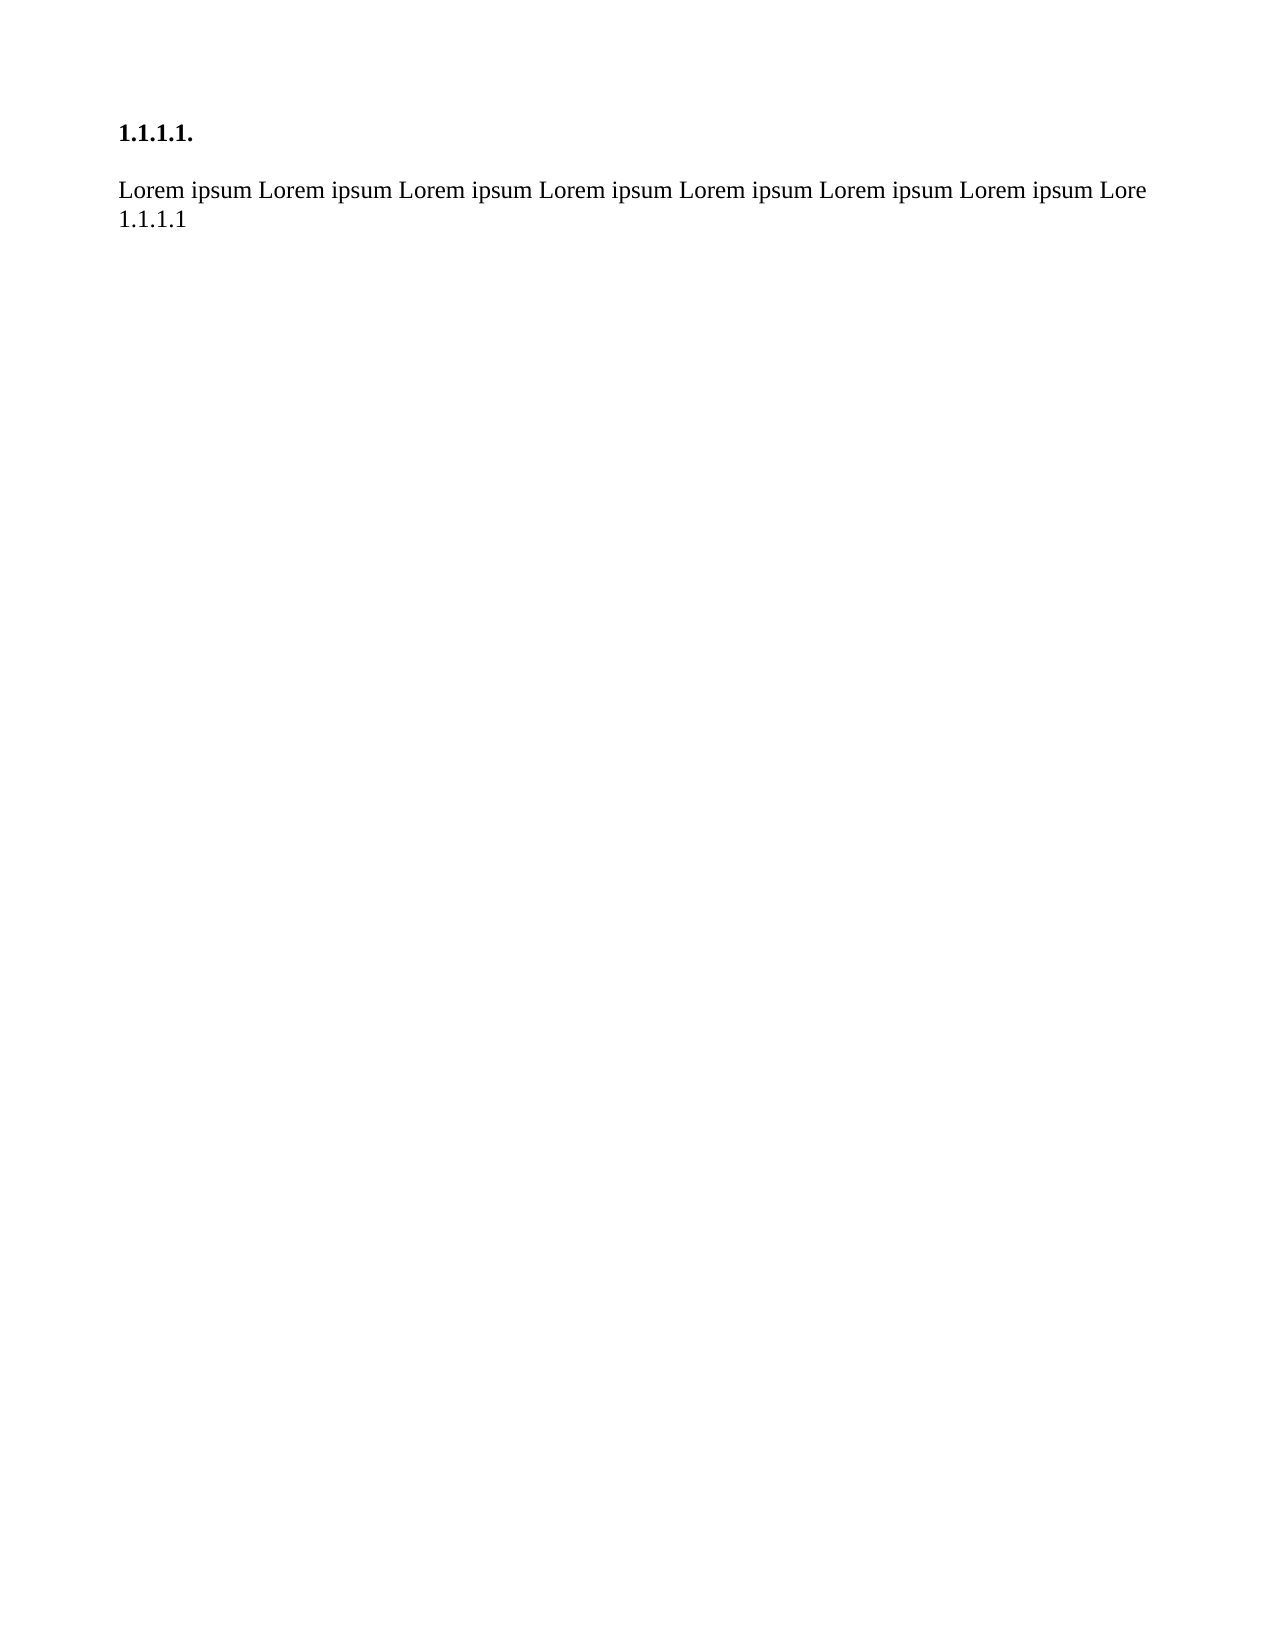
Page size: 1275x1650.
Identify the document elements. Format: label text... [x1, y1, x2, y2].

text Lorem ipsum Lorem ipsum Lorem ipsum Lorem ipsum Lorem ipsum Lorem ipsum Lorem ipsum Lore 1.1.1.1 [118, 176, 1157, 233]
